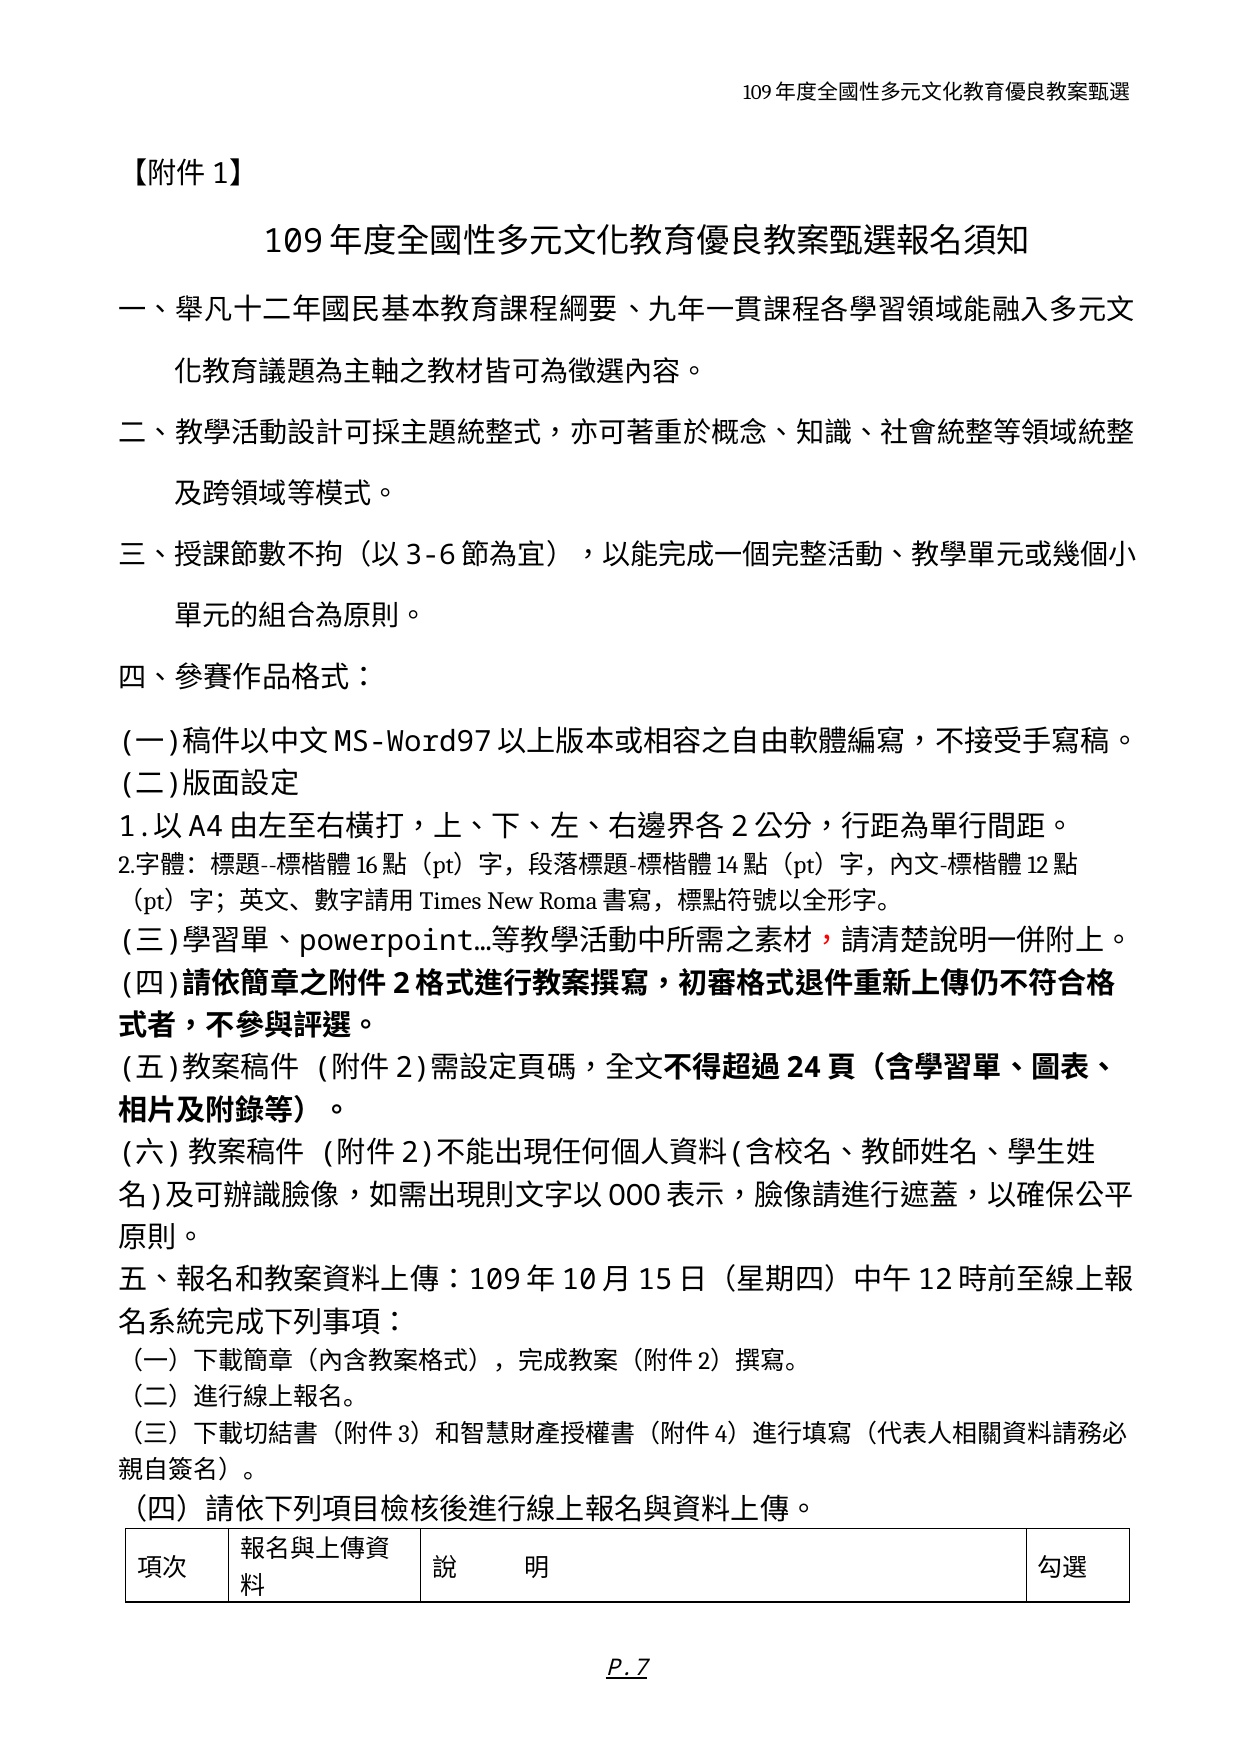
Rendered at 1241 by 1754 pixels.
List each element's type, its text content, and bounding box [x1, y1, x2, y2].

text 【附件1】 [118, 150, 1137, 192]
table_header 報名與上傳資料 [229, 1529, 420, 1601]
text (二)版面設定 [118, 760, 1137, 802]
text (一)稿件以中文MS-Word97以上版本或相容之自由軟體編寫，不接受手寫稿。 [118, 717, 1137, 760]
text 四、參賽作品格式： [118, 654, 1137, 696]
text （四）請依下列項目檢核後進行線上報名與資料上傳。 [118, 1486, 1137, 1528]
text 五、報名和教案資料上傳：109年10月15日（星期四）中午12時前至線上報名系統完成下列事項： [118, 1256, 1137, 1341]
table_header 勾選 [1027, 1529, 1129, 1601]
text (三)學習單、powerpoint…等教學活動中所需之素材，請清楚說明一併附上。 [118, 917, 1137, 959]
text 109年度全國性多元文化教育優良教案甄選報名須知 [118, 213, 1174, 262]
text (四)請依簡章之附件2格式進行教案撰寫，初審格式退件重新上傳仍不符合格式者，不參與評選。 [118, 959, 1137, 1044]
text (六) 教案稿件 (附件2)不能出現任何個人資料(含校名、教師姓名、學生姓名)及可辦識臉像，如需出現則文字以OOO表示，臉像請進行遮蓋，以確保公平原則。 [118, 1129, 1137, 1256]
text 1.以A4由左至右橫打，上、下、左、右邊界各2公分，行距為單行間距。 [118, 802, 1137, 844]
text (五)教案稿件 (附件2)需設定頁碼，全文不得超過24頁（含學習單、圖表、相片及附錄等）。 [118, 1044, 1137, 1129]
text 2.字體：標題--標楷體16點（pt）字，段落標題-標楷體14點（pt）字，內文-標楷體12點（pt）字；英文、數字請用Times New Roma書寫，標點符號以全形字。 [118, 844, 1137, 917]
table_header 說 明 [421, 1529, 1026, 1601]
text 二、教學活動設計可採主題統整式，亦可著重於概念、知識、社會統整等領域統整及跨領域等模式。 [118, 409, 1137, 511]
table_header 項次 [126, 1529, 228, 1601]
text 一、舉凡十二年國民基本教育課程綱要、九年一貫課程各學習領域能融入多元文化教育議題為主軸之教材皆可為徵選內容。 [118, 286, 1137, 389]
text （一）下載簡章（內含教案格式），完成教案（附件2）撰寫。 [118, 1341, 1137, 1377]
text （二）進行線上報名。 [118, 1377, 1137, 1413]
text （三）下載切結書（附件3）和智慧財產授權書（附件4）進行填寫（代表人相關資料請務必親自簽名）。 [118, 1413, 1137, 1486]
text 三、授課節數不拘（以3-6節為宜），以能完成一個完整活動、教學單元或幾個小單元的組合為原則。 [118, 532, 1137, 633]
